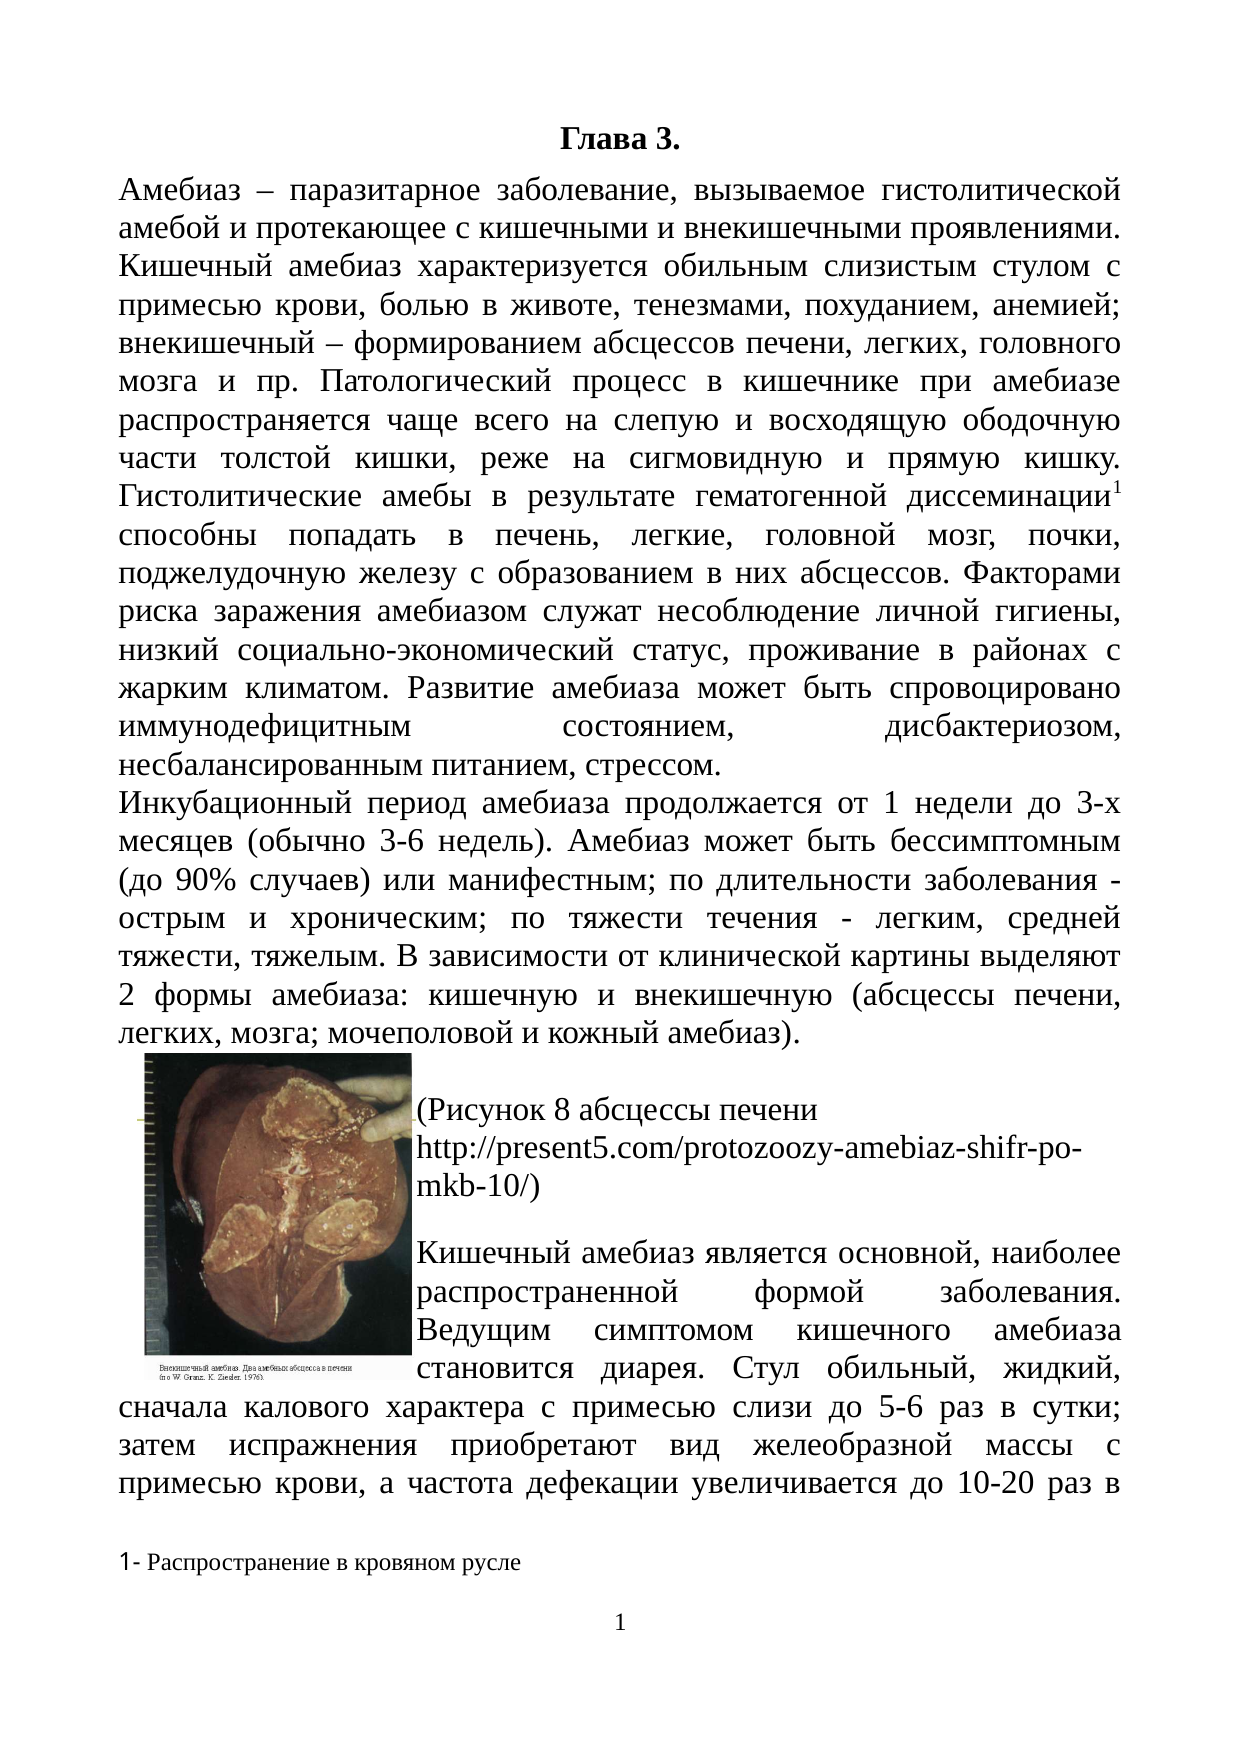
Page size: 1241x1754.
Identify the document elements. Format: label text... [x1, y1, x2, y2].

text - Распространение в кровяном русле [118, 1543, 1122, 1578]
text http://present5.com/protozoozy-amebiaz-shifr-po-mkb-10/) [417, 1127, 1122, 1204]
picture [137, 1053, 417, 1380]
text [118, 1089, 137, 1127]
text Глава 3. [118, 118, 1122, 156]
text (Рисунок 8 абсцессы печени [417, 1089, 1122, 1127]
text Амебиаз – паразитарное заболевание, вызываемое гистолитической амебой и протекающее с кишечными и внекишечными проявлениями. Кишечный амебиаз характеризуется обильным слизистым стулом с примесью крови, болью в животе, тенезмами, похуданием, анемией; внекишечный – формированием абсцессов печени, легких, головного мозга и пр. Патологический процесс в кишечнике при амебиазе распространяется чаще всего на слепую и восходящую ободочную части толстой кишки, реже на сигмовидную и прямую кишку. Гистолитические амебы в результате гематогенной диссеминации способны попадать в печень, легкие, головной мозг, почки, поджелудочную железу с образованием в них абсцессов. Факторами риска заражения амебиазом служат несоблюдение личной гигиены, низкий социально-экономический статус, проживание в районах с жарким климатом. Развитие амебиаза может быть спровоцировано иммунодефицитным состоянием, дисбактериозом, несбалансированным питанием, стрессом. [118, 169, 1122, 782]
text [118, 1127, 137, 1204]
text Кишечный амебиаз является основной, наиболее распространенной формой заболевания. Ведущим симптомом кишечного амебиаза становится диарея. Стул обильный, жидкий, сначала калового характера с примесью слизи до 5-6 раз в сутки; затем испражнения приобретают вид желеобразной массы с примесью крови, а частота дефекации увеличивается до 10-20 раз в [118, 1233, 1122, 1501]
text Инкубационный период амебиаза продолжается от 1 недели до 3-х месяцев (обычно 3-6 недель). Амебиаз может быть бессимптомным (до 90% случаев) или манифестным; по длительности заболевания - острым и хроническим; по тяжести течения - легким, средней тяжести, тяжелым. В зависимости от клинической картины выделяют 2 формы амебиаза: кишечную и внекишечную (абсцессы печени, легких, мозга; мочеполовой и кожный амебиаз). [118, 782, 1122, 1051]
